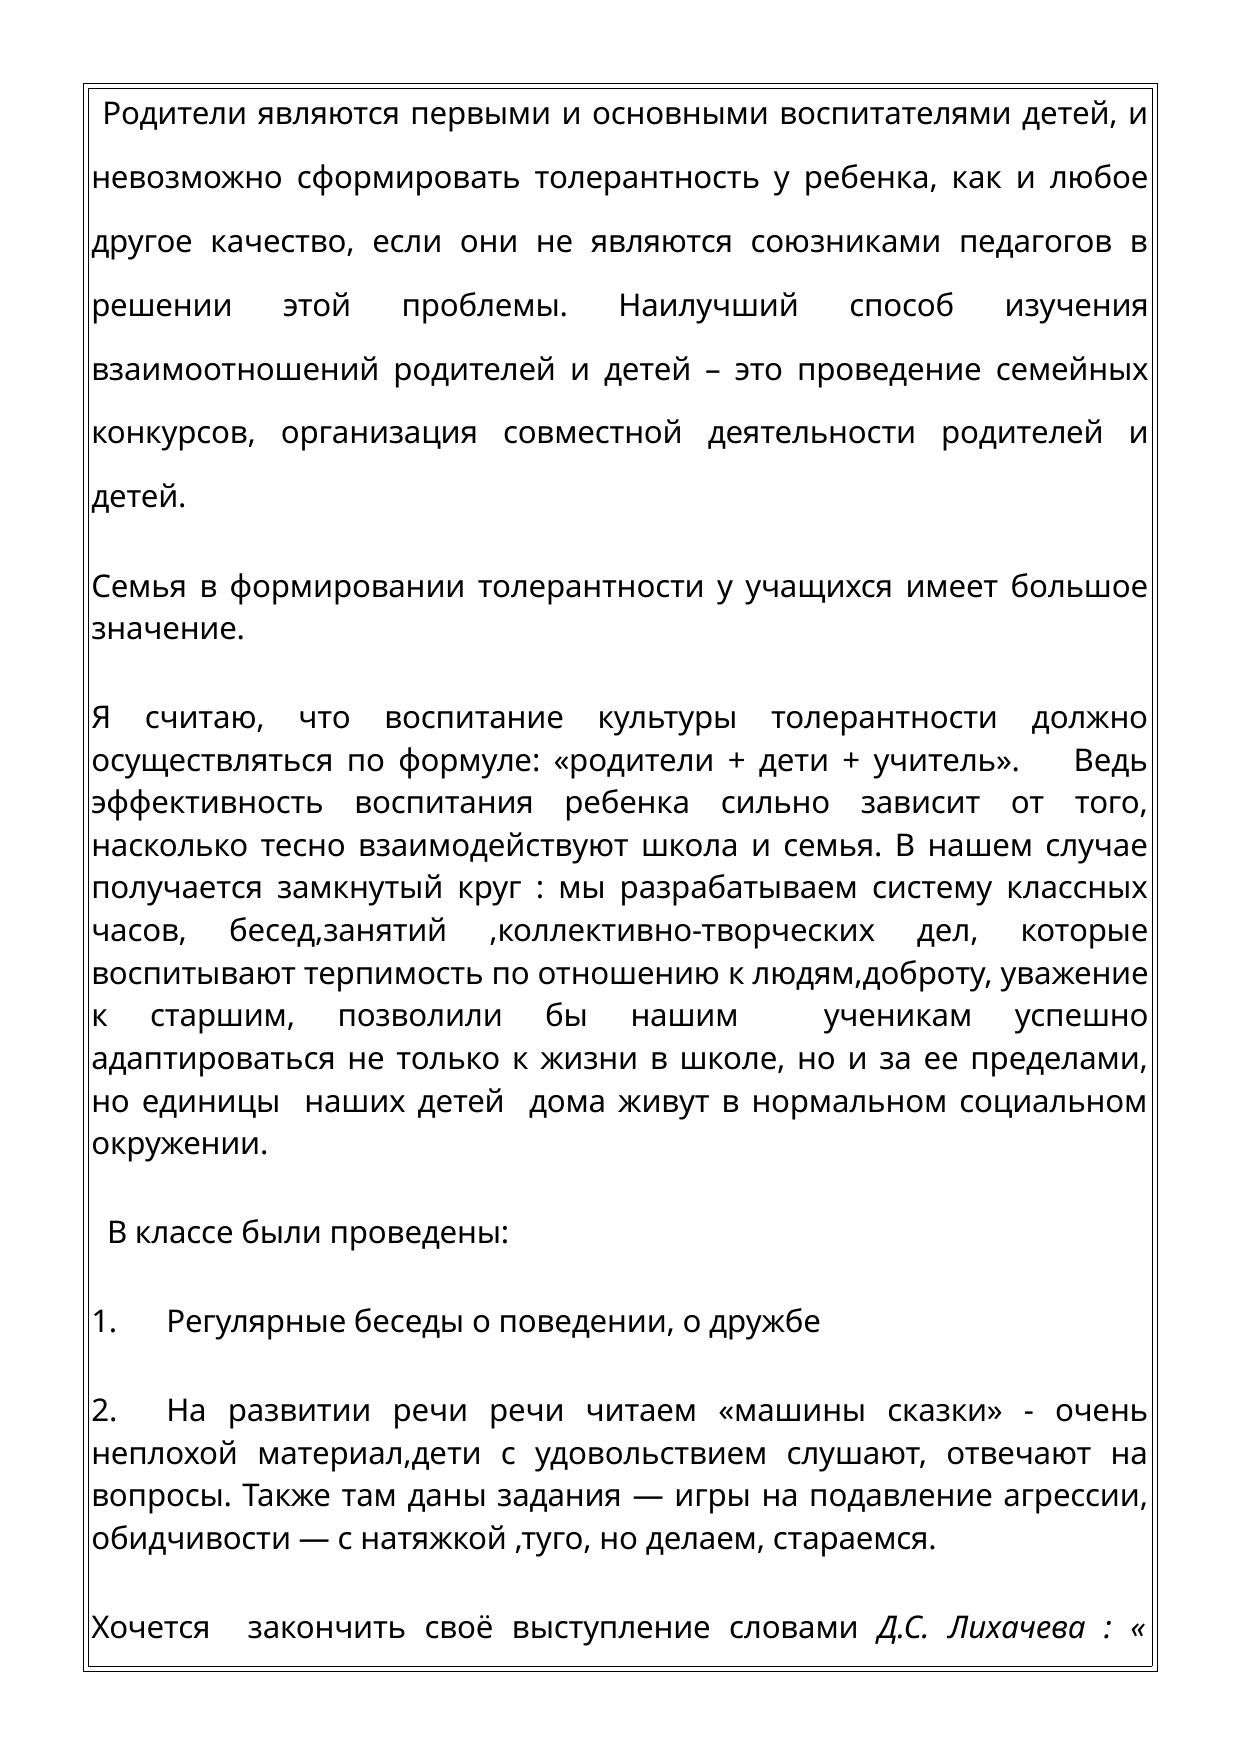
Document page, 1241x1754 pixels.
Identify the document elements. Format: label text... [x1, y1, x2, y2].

list Хочется закончить своё выступление словами Д.С. Лихачева : « [91, 1605, 1149, 1647]
list На развитии речи речи читаем «машины сказки» - очень неплохой материал,дети с удовольствием слушают, отвечают на вопросы. Также там даны задания — игры на подавление агрессии, обидчивости — с натяжкой ,туго, но делаем, стараемся. [91, 1388, 1149, 1558]
text В классе были проведены: [91, 1210, 1149, 1253]
text Я считаю, что воспитание культуры толерантности должно осуществляться по формуле: «родители + дети + учитель». Ведь эффективность воспитания ребенка сильно зависит от того, насколько тесно взаимодействуют школа и семья. В нашем случае получается замкнутый круг : мы разрабатываем систему классных часов, бесед,занятий ,коллективно-творческих дел, которые воспитывают терпимость по отношению к людям,доброту, уважение к старшим, позволили бы нашим ученикам успешно адаптироваться не только к жизни в школе, но и за ее пределами, но единицы наших детей дома живут в нормальном социальном окружении. [91, 695, 1149, 1164]
text Семья в формировании толерантности у учащихся имеет большое значение. [91, 563, 1149, 649]
list Регулярные беседы о поведении, о дружбе [91, 1299, 1149, 1342]
text Родители являются первыми и основными воспитателями детей, и невозможно сформировать толерантность у ребенка, как и любое другое качество, если они не являются союзниками педагогов в решении этой проблемы. Наилучший способ изучения взаимоотношений родителей и детей – это проведение семейных конкурсов, организация совместной деятельности родителей и детей. [91, 91, 1149, 517]
